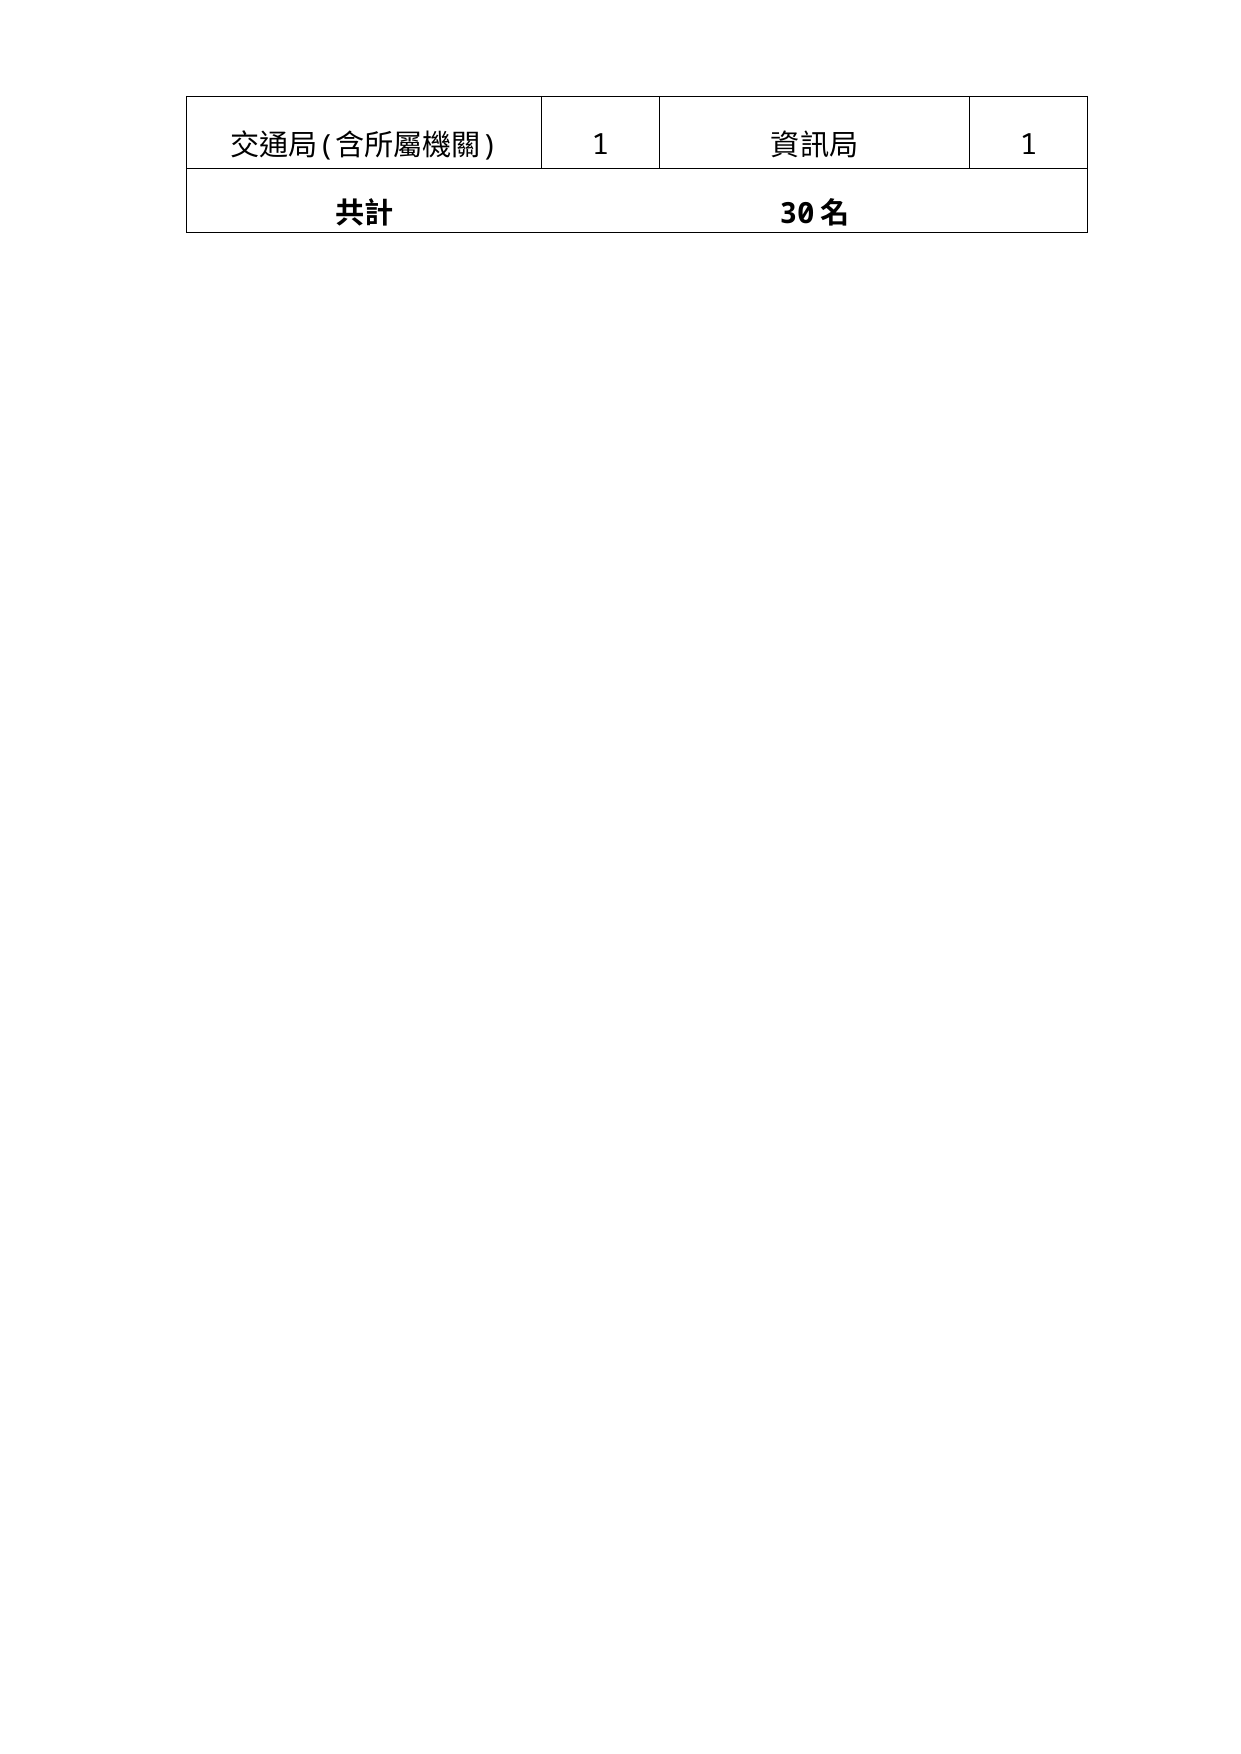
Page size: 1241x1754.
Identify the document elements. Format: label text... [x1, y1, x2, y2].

table_cell 共計 [187, 169, 541, 232]
table_cell 資訊局 [660, 97, 969, 168]
table_cell 30名 [541, 169, 1087, 232]
table_cell 1 [542, 97, 659, 168]
table_cell 交通局(含所屬機關) [187, 97, 541, 168]
table_cell 1 [970, 97, 1087, 168]
